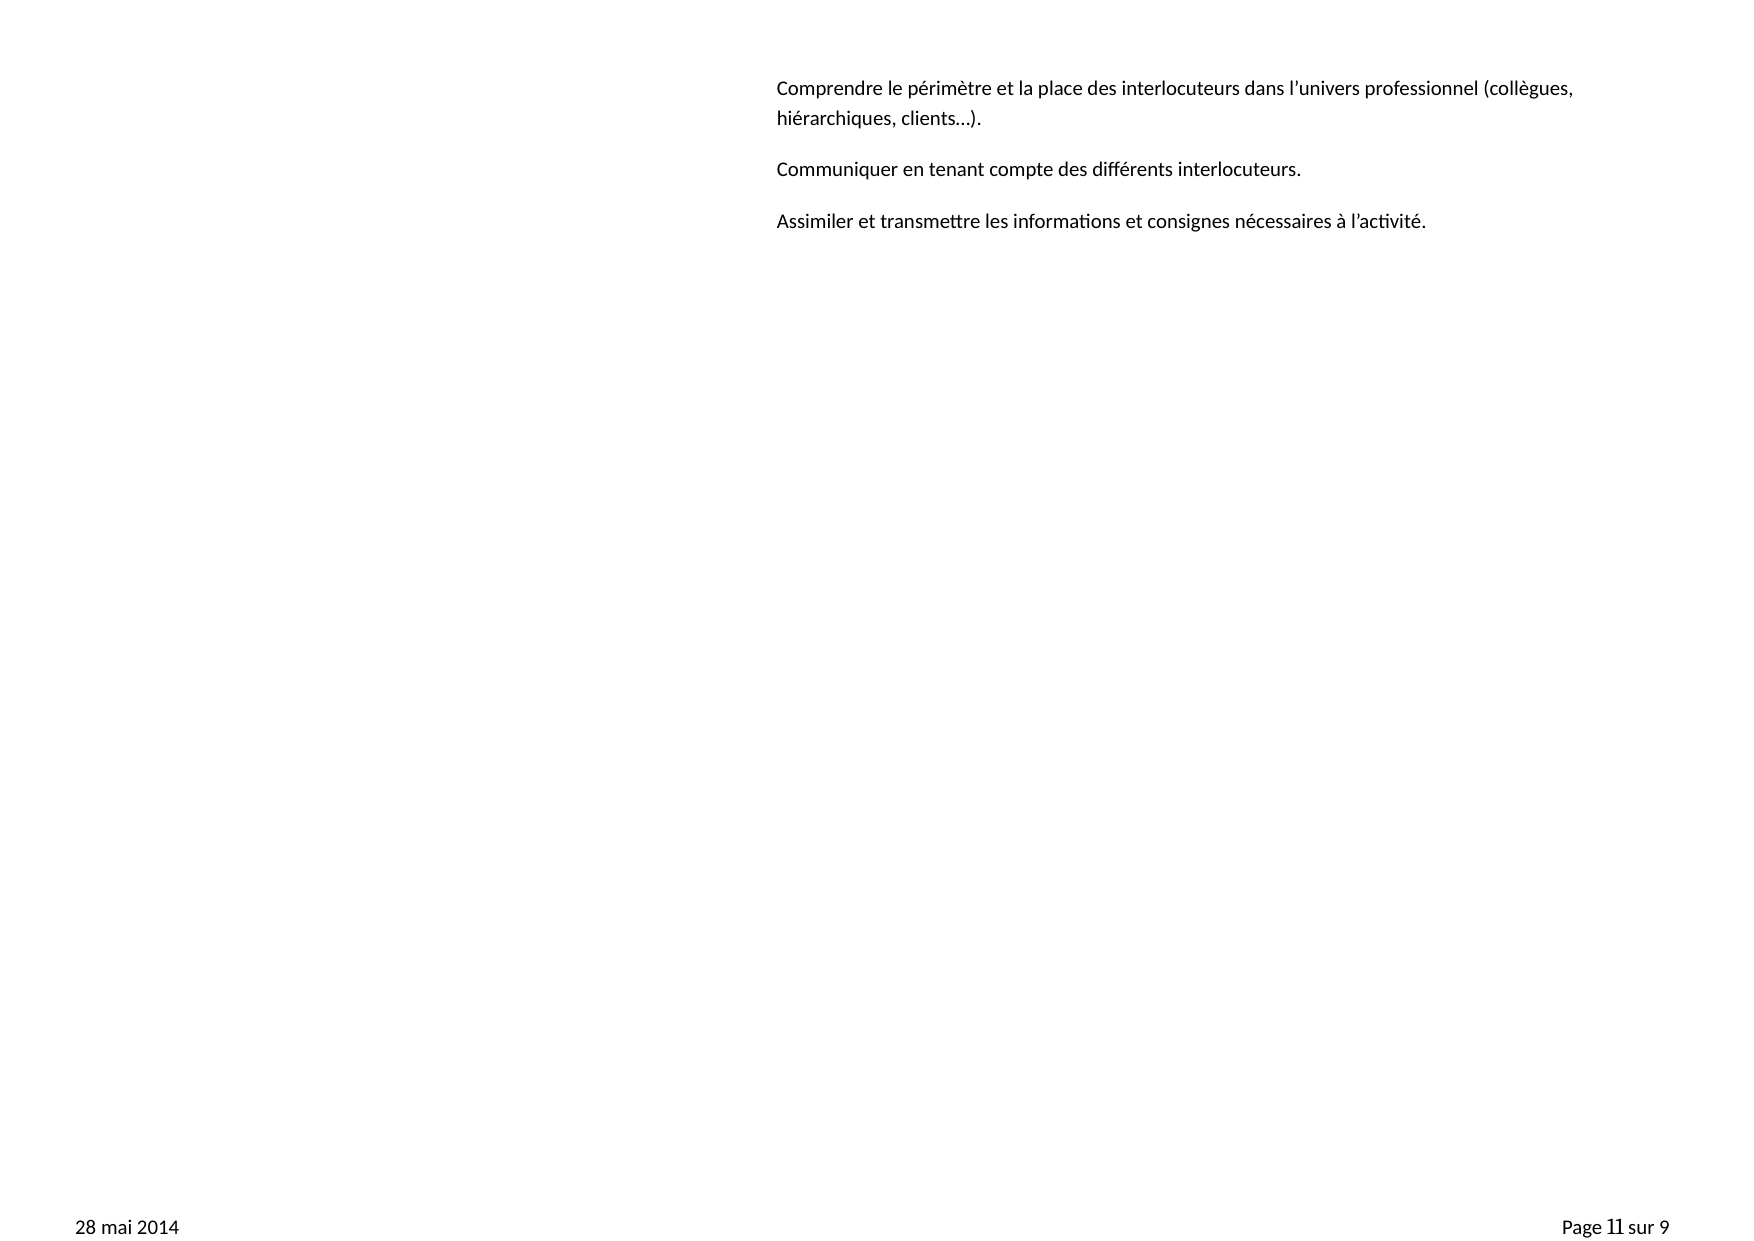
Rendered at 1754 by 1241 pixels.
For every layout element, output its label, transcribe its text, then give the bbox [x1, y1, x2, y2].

table_cell Comprendre le périmètre et la place des interlocuteurs dans l’univers professionnel (collègues, hiérarchiques, clients…). Communiquer en tenant compte des différents interlocuteurs. Assimiler et transmettre les informations et consignes nécessaires à l’activité. [765, 75, 1655, 305]
table_cell [64, 75, 765, 305]
